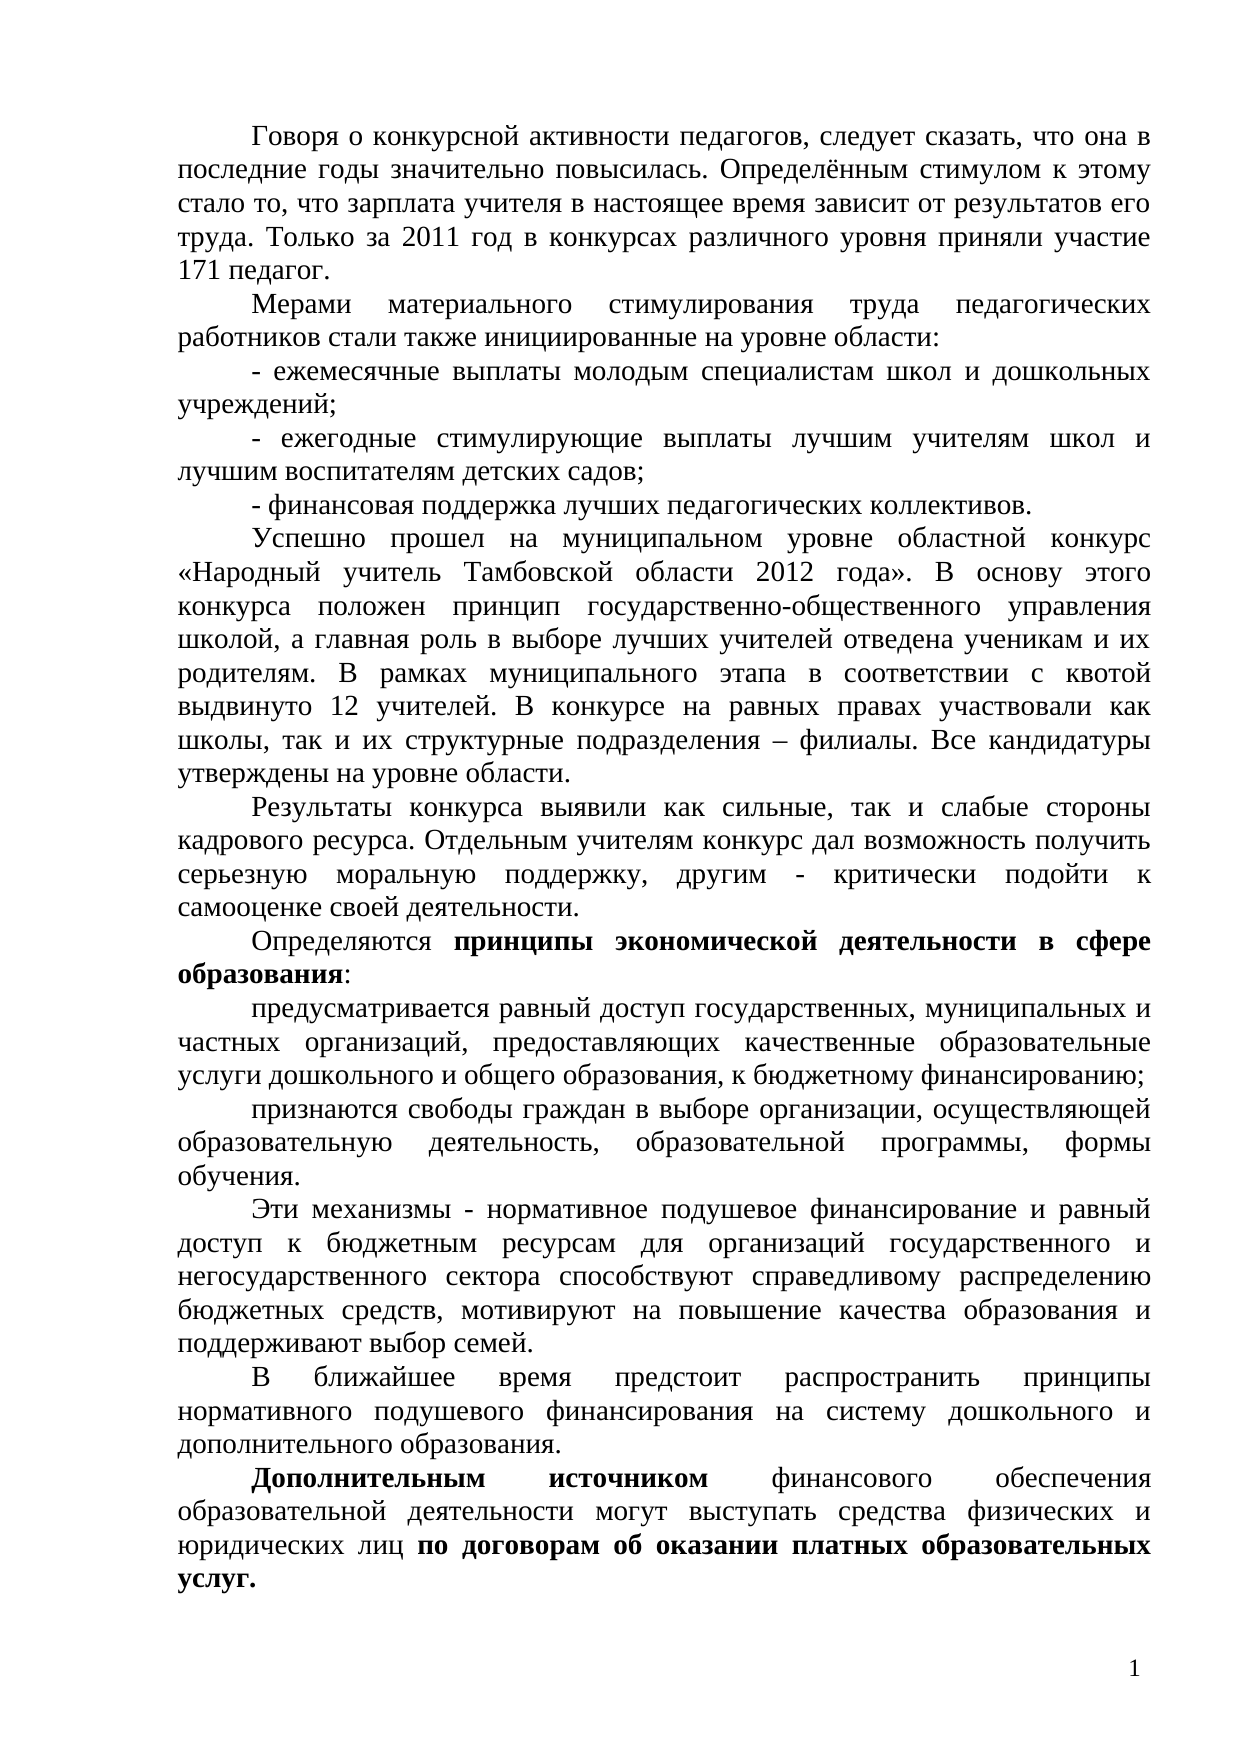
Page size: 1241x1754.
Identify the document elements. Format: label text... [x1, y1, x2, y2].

text Мерами материального стимулирования труда педагогических работников стали также инициированные на уровне области: [177, 286, 1152, 353]
text Успешно прошел на муниципальном уровне областной конкурс «Народный учитель Тамбовской области 2012 года». В основу этого конкурса положен принцип государственно-общественного управления школой, а главная роль в выборе лучших учителей отведена ученикам и их родителям. В рамках муниципального этапа в соответствии с квотой выдвинуто 12 учителей. В конкурсе на равных правах участвовали как школы, так и их структурные подразделения – филиалы. Все кандидатуры утверждены на уровне области. [177, 521, 1152, 789]
text - ежемесячные выплаты молодым специалистам школ и дошкольных учреждений; [177, 353, 1152, 420]
text Эти механизмы - нормативное подушевое финансирование и равный доступ к бюджетным ресурсам для организаций государственного и негосударственного сектора способствуют справедливому распределению бюджетных средств, мотивируют на повышение качества образования и поддерживают выбор семей. [177, 1191, 1152, 1359]
text Результаты конкурса выявили как сильные, так и слабые стороны кадрового ресурса. Отдельным учителям конкурс дал возможность получить серьезную моральную поддержку, другим - критически подойти к самооценке своей деятельности. [177, 789, 1152, 923]
text Дополнительным источником финансового обеспечения образовательной деятельности могут выступать средства физических и юридических лиц по договорам об оказании платных образовательных услуг. [177, 1460, 1152, 1594]
text - финансовая поддержка лучших педагогических коллективов. [177, 487, 1152, 521]
text - ежегодные стимулирующие выплаты лучшим учителям школ и лучшим воспитателям детских садов; [177, 420, 1152, 487]
text В ближайшее время предстоит распространить принципы нормативного подушевого финансирования на систему дошкольного и дополнительного образования. [177, 1359, 1152, 1460]
text предусматривается равный доступ государственных, муниципальных и частных организаций, предоставляющих качественные образовательные услуги дошкольного и общего образования, к бюджетному финансированию; [177, 990, 1152, 1091]
text признаются свободы граждан в выборе организации, осуществляющей образовательную деятельность, образовательной программы, формы обучения. [177, 1091, 1152, 1191]
text Определяются принципы экономической деятельности в сфере образования: [177, 923, 1152, 990]
text Говоря о конкурсной активности педагогов, следует сказать, что она в последние годы значительно повысилась. Определённым стимулом к этому стало то, что зарплата учителя в настоящее время зависит от результатов его труда. Только за 2011 год в конкурсах различного уровня приняли участие 171 педагог. [177, 118, 1152, 286]
